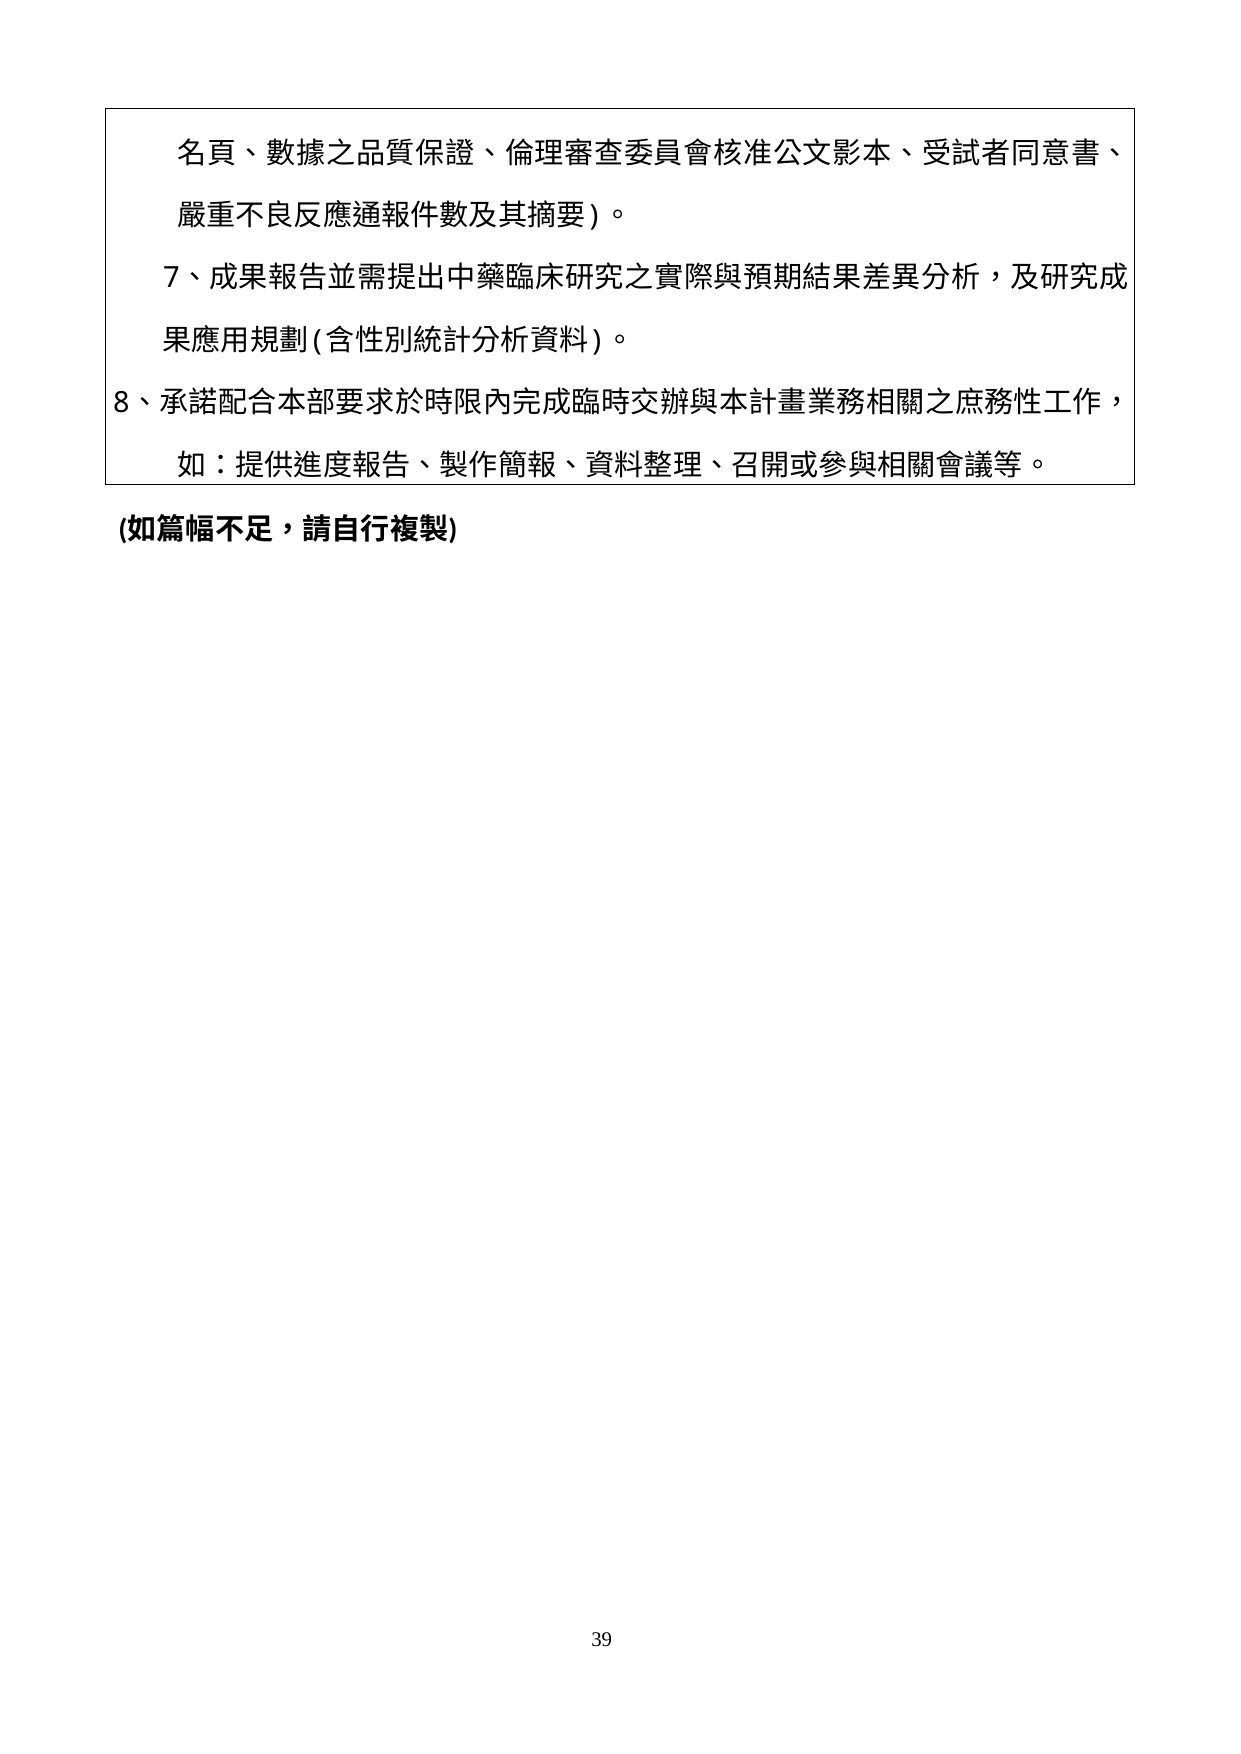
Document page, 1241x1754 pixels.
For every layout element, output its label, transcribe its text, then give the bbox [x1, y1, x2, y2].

table_header 書寫範例如下，至少包含下列項目，排版可自行調整: 第O年 研究標的。 組成跨領域研究團隊。 完成研究設計及臨床研究計畫書。 研究目的。 研究設計(請加註係第二階段(PhaseII)或第三階段(Phase III)臨床試驗設計，並說明進行如:療效探索、劑量-反應設計、治療方式或主要療效與次要療效指標的描述、研究設計的描述、減低研究誤差的方法如:隨機分配與盲性設計、試驗藥品之劑量與給藥方式、受試者參與研究時間、隨機分配密碼的維持和解除密碼程序等)，若擬運用真實世界研究數據，亦請納入設計。 受試者的選擇及退出(含納入及排除條件、停止用藥及退出試驗之條件)。 給藥及處置方式(試驗前及試驗期間禁止使用的藥品、詳細給藥及處置方式、試驗前及試驗期間准許使用的藥品)。 療效評估(明列療效參數、評估紀錄和分析療效參數之方法及時間點)。 註:請清楚定義主要指標，包括測量項目、測量時間、測量方式與單位，是以連續型數據 分析還是類別型數據分析。 安全性評估(評估紀錄和分析安全性參數之方法及時間點、明列安全性參數、明列研究期間發生的不良反應及其他疾病等)。 統計方法(研究採用的統計分析方法，包括分析時間點及是否執行期中分析等、研究預計納入的人數及其採用依據、決定統計檢定的顯著水準、受試者納入分析的選擇、終止試驗的條件等) 註:1.樣本數應根據主要療效指標參數值、主要假說及主要統計方法估算。 2.請敘明樣本數計算之個別參數所代表的意義，並請提供計算公式及所使用的統計軟 體與程式。 此臨床研究試驗藥品之品質管制方式。 建立臨床研究試驗藥品之製造管制標準及品質管制方法並提供相關檢驗分析品質管制成果資料。 中藥材原料及試驗藥品之化學製造與管制技術性分析資料，請參考中藥新藥臨床試驗基準─附件一及附件二中藥新藥臨床試驗化學製造與管制技術性資料查檢表。 委請GMP中藥廠製造試驗藥品者，須提供書面合約等相關佐證資料，並應承諾配合本計畫期程提供試驗藥品(含原料及安慰劑)之化學製造與管制技術性資料。 提出倫理審查委員會同意書之具體申請時程規劃(或說明為平行送審)；另研究計畫倘為第三期臨床試驗設計者，建議同步提出中藥查驗登記臨床試驗計畫書審查申請。 完成臨床研究報告書(含研究整體設計與規劃概論、研究設計之探討及對照組之選擇、研究族群的選擇、臨床處置、療效及安全性指標、數據之品質保證、所有受試者之數據、研究委託者醫學負責人或各研究中心主持人簽名頁、數據之品質保證、倫理審查委員會核准公文影本、受試者同意書、嚴重不良反應通報件數及其摘要)。 成果報告並需提出中藥臨床研究之實際與預期結果差異分析，及研究成果應用規劃(含性別統計分析資料)。 承諾配合本部要求於時限內完成臨時交辦與本計畫業務相關之庶務性工作，如：提供進度報告、製作簡報、資料整理、召開或參與相關會議等。 [106, 109, 1134, 484]
text (如篇幅不足，請自行複製) [118, 485, 1116, 547]
